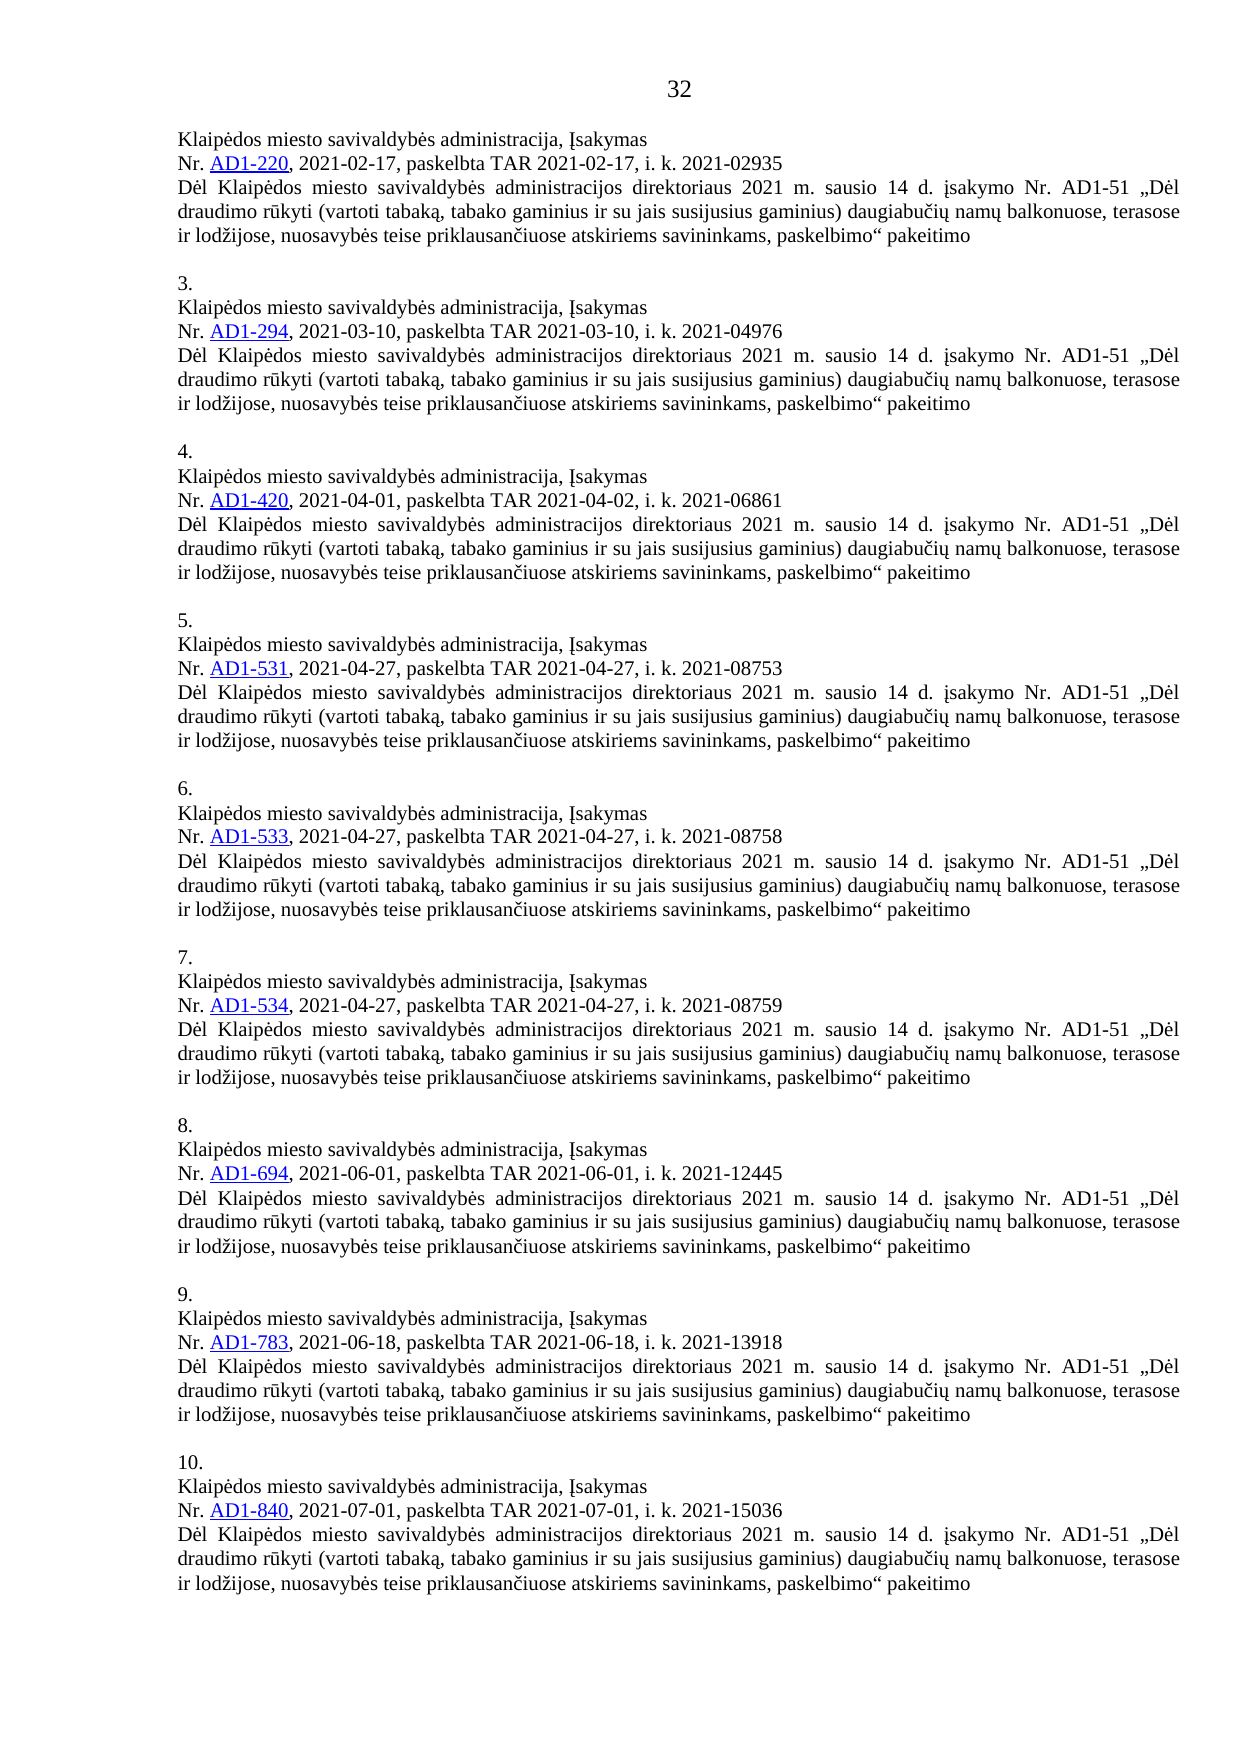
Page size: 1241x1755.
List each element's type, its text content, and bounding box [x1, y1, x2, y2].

text 3. [177, 271, 1181, 295]
text 5. [177, 608, 1181, 632]
text Nr. AD1-533, 2021-04-27, paskelbta TAR 2021-04-27, i. k. 2021-08758 [177, 824, 1181, 848]
text Dėl Klaipėdos miesto savivaldybės administracijos direktoriaus 2021 m. sausio 14 d. įsakymo Nr. AD1-51 „Dėl draudimo rūkyti (vartoti tabaką, tabako gaminius ir su jais susijusius gaminius) daugiabučių namų balkonuose, terasose ir lodžijose, nuosavybės teise priklausančiuose atskiriems savininkams, paskelbimo“ pakeitimo [177, 1354, 1181, 1426]
text 9. [177, 1282, 1181, 1306]
text Klaipėdos miesto savivaldybės administracija, Įsakymas [177, 800, 1181, 824]
text Dėl Klaipėdos miesto savivaldybės administracijos direktoriaus 2021 m. sausio 14 d. įsakymo Nr. AD1-51 „Dėl draudimo rūkyti (vartoti tabaką, tabako gaminius ir su jais susijusius gaminius) daugiabučių namų balkonuose, terasose ir lodžijose, nuosavybės teise priklausančiuose atskiriems savininkams, paskelbimo“ pakeitimo [177, 1185, 1181, 1258]
text Dėl Klaipėdos miesto savivaldybės administracijos direktoriaus 2021 m. sausio 14 d. įsakymo Nr. AD1-51 „Dėl draudimo rūkyti (vartoti tabaką, tabako gaminius ir su jais susijusius gaminius) daugiabučių namų balkonuose, terasose ir lodžijose, nuosavybės teise priklausančiuose atskiriems savininkams, paskelbimo“ pakeitimo [177, 1017, 1181, 1089]
text Nr. AD1-420, 2021-04-01, paskelbta TAR 2021-04-02, i. k. 2021-06861 [177, 488, 1181, 512]
text Klaipėdos miesto savivaldybės administracija, Įsakymas [177, 1474, 1181, 1498]
text Nr. AD1-840, 2021-07-01, paskelbta TAR 2021-07-01, i. k. 2021-15036 [177, 1498, 1181, 1522]
text 4. [177, 439, 1181, 463]
text Nr. AD1-531, 2021-04-27, paskelbta TAR 2021-04-27, i. k. 2021-08753 [177, 656, 1181, 680]
text Klaipėdos miesto savivaldybės administracija, Įsakymas [177, 969, 1181, 993]
text Dėl Klaipėdos miesto savivaldybės administracijos direktoriaus 2021 m. sausio 14 d. įsakymo Nr. AD1-51 „Dėl draudimo rūkyti (vartoti tabaką, tabako gaminius ir su jais susijusius gaminius) daugiabučių namų balkonuose, terasose ir lodžijose, nuosavybės teise priklausančiuose atskiriems savininkams, paskelbimo“ pakeitimo [177, 343, 1181, 415]
text Klaipėdos miesto savivaldybės administracija, Įsakymas [177, 127, 1181, 151]
text Klaipėdos miesto savivaldybės administracija, Įsakymas [177, 295, 1181, 319]
text Nr. AD1-783, 2021-06-18, paskelbta TAR 2021-06-18, i. k. 2021-13918 [177, 1330, 1181, 1354]
text 10. [177, 1450, 1181, 1474]
text Dėl Klaipėdos miesto savivaldybės administracijos direktoriaus 2021 m. sausio 14 d. įsakymo Nr. AD1-51 „Dėl draudimo rūkyti (vartoti tabaką, tabako gaminius ir su jais susijusius gaminius) daugiabučių namų balkonuose, terasose ir lodžijose, nuosavybės teise priklausančiuose atskiriems savininkams, paskelbimo“ pakeitimo [177, 512, 1181, 584]
text Nr. AD1-220, 2021-02-17, paskelbta TAR 2021-02-17, i. k. 2021-02935 [177, 151, 1181, 175]
text Nr. AD1-694, 2021-06-01, paskelbta TAR 2021-06-01, i. k. 2021-12445 [177, 1161, 1181, 1185]
text Klaipėdos miesto savivaldybės administracija, Įsakymas [177, 463, 1181, 488]
text Nr. AD1-534, 2021-04-27, paskelbta TAR 2021-04-27, i. k. 2021-08759 [177, 993, 1181, 1017]
text 7. [177, 945, 1181, 969]
text Klaipėdos miesto savivaldybės administracija, Įsakymas [177, 1137, 1181, 1161]
text Klaipėdos miesto savivaldybės administracija, Įsakymas [177, 1306, 1181, 1330]
text Dėl Klaipėdos miesto savivaldybės administracijos direktoriaus 2021 m. sausio 14 d. įsakymo Nr. AD1-51 „Dėl draudimo rūkyti (vartoti tabaką, tabako gaminius ir su jais susijusius gaminius) daugiabučių namų balkonuose, terasose ir lodžijose, nuosavybės teise priklausančiuose atskiriems savininkams, paskelbimo“ pakeitimo [177, 680, 1181, 752]
text Dėl Klaipėdos miesto savivaldybės administracijos direktoriaus 2021 m. sausio 14 d. įsakymo Nr. AD1-51 „Dėl draudimo rūkyti (vartoti tabaką, tabako gaminius ir su jais susijusius gaminius) daugiabučių namų balkonuose, terasose ir lodžijose, nuosavybės teise priklausančiuose atskiriems savininkams, paskelbimo“ pakeitimo [177, 1522, 1181, 1594]
text Klaipėdos miesto savivaldybės administracija, Įsakymas [177, 632, 1181, 656]
text 6. [177, 776, 1181, 800]
text Dėl Klaipėdos miesto savivaldybės administracijos direktoriaus 2021 m. sausio 14 d. įsakymo Nr. AD1-51 „Dėl draudimo rūkyti (vartoti tabaką, tabako gaminius ir su jais susijusius gaminius) daugiabučių namų balkonuose, terasose ir lodžijose, nuosavybės teise priklausančiuose atskiriems savininkams, paskelbimo“ pakeitimo [177, 848, 1181, 921]
text 8. [177, 1113, 1181, 1137]
text Nr. AD1-294, 2021-03-10, paskelbta TAR 2021-03-10, i. k. 2021-04976 [177, 319, 1181, 343]
text Dėl Klaipėdos miesto savivaldybės administracijos direktoriaus 2021 m. sausio 14 d. įsakymo Nr. AD1-51 „Dėl draudimo rūkyti (vartoti tabaką, tabako gaminius ir su jais susijusius gaminius) daugiabučių namų balkonuose, terasose ir lodžijose, nuosavybės teise priklausančiuose atskiriems savininkams, paskelbimo“ pakeitimo [177, 175, 1181, 247]
